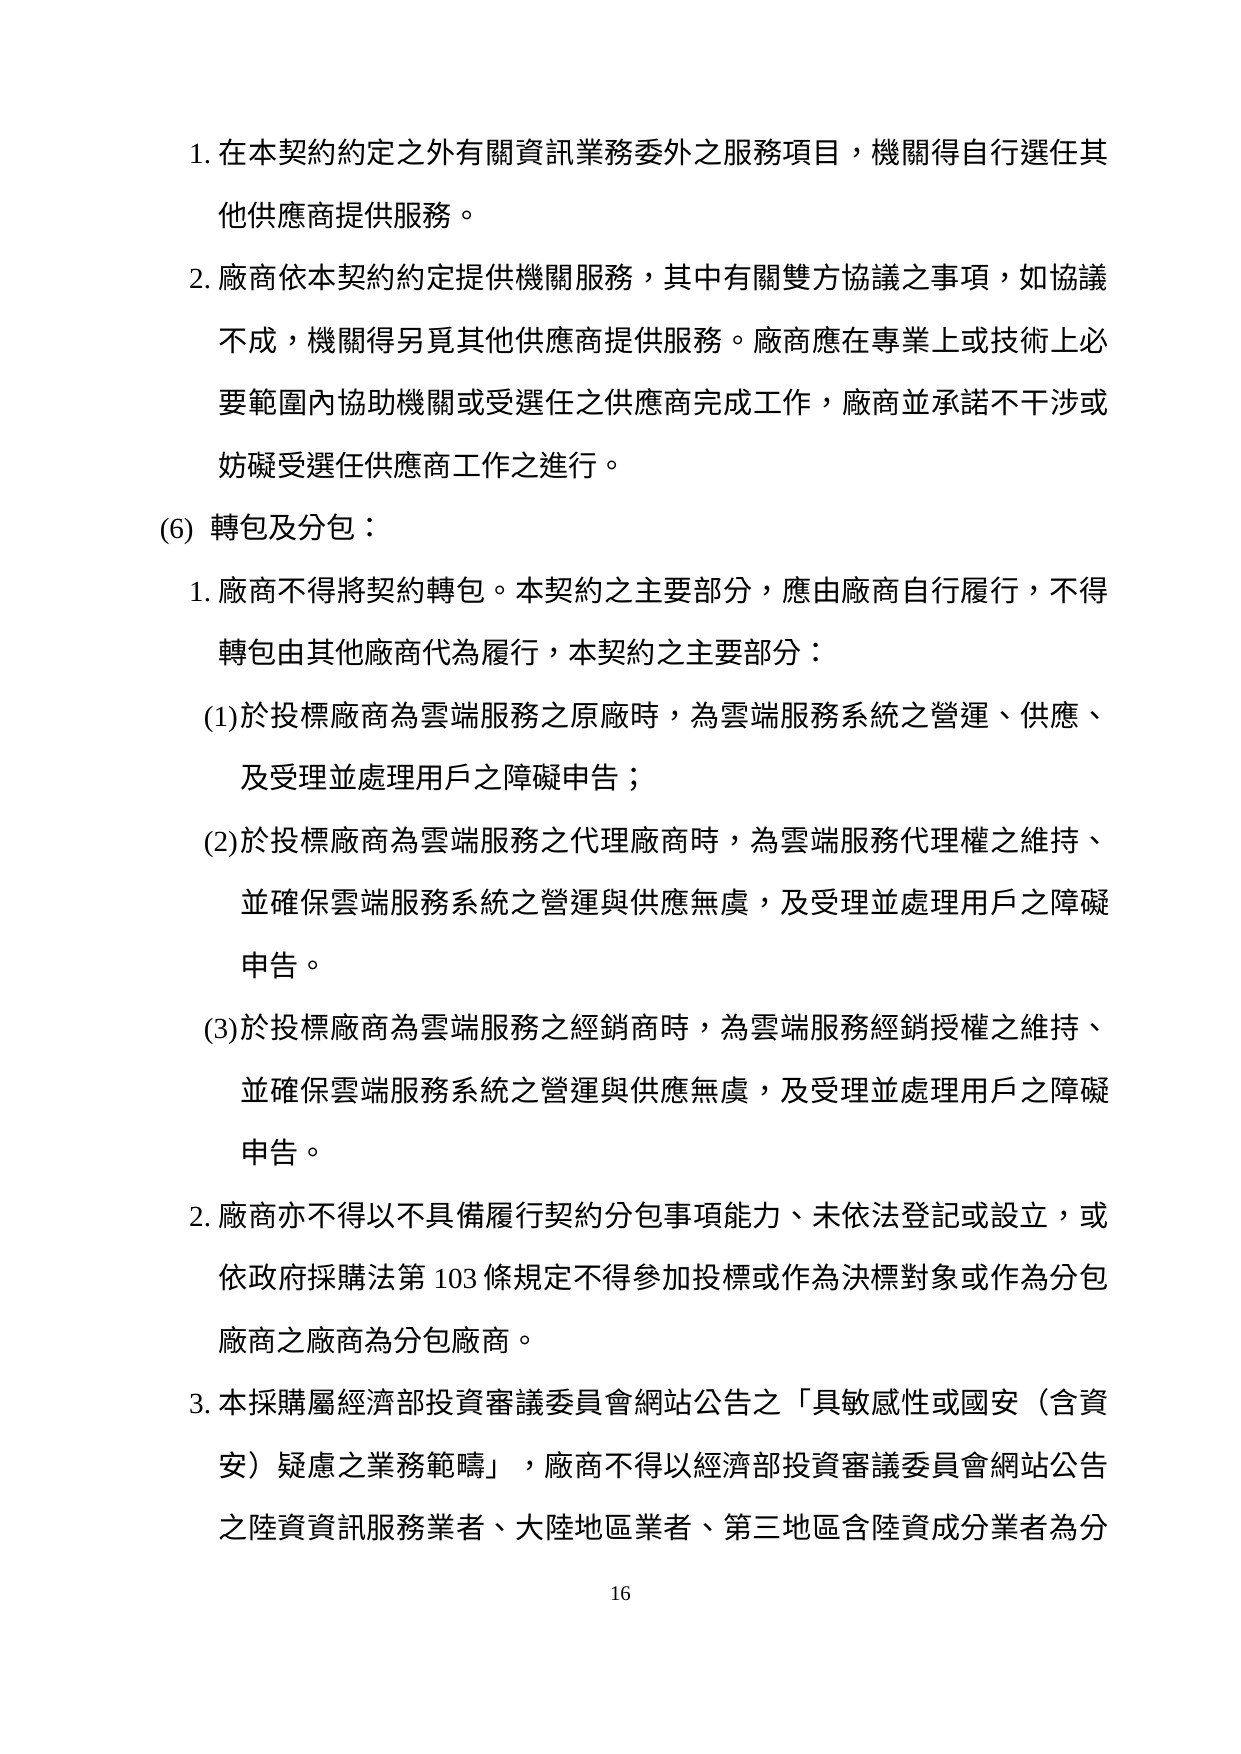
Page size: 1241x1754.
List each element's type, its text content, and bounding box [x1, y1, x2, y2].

list 廠商不得將契約轉包。本契約之主要部分，應由廠商自行履行，不得轉包由其他廠商代為履行，本契約之主要部分： [189, 547, 1110, 672]
list 本採購屬經濟部投資審議委員會網站公告之「具敏感性或國安（含資安）疑慮之業務範疇」，廠商不得以經濟部投資審議委員會網站公告之陸資資訊服務業者、大陸地區業者、第三地區含陸資成分業者為分 [189, 1359, 1110, 1547]
list 於投標廠商為雲端服務之代理廠商時，為雲端服務代理權之維持、並確保雲端服務系統之營運與供應無虞，及受理並處理用戶之障礙申告。 [204, 797, 1110, 984]
list 在本契約約定之外有關資訊業務委外之服務項目，機關得自行選任其他供應商提供服務。 [189, 109, 1110, 234]
list 轉包及分包： [159, 484, 1110, 547]
list 於投標廠商為雲端服務之經銷商時，為雲端服務經銷授權之維持、並確保雲端服務系統之營運與供應無虞，及受理並處理用戶之障礙申告。 [204, 984, 1110, 1172]
list 廠商亦不得以不具備履行契約分包事項能力、未依法登記或設立，或依政府採購法第103條規定不得參加投標或作為決標對象或作為分包廠商之廠商為分包廠商。 [189, 1172, 1110, 1359]
list 於投標廠商為雲端服務之原廠時，為雲端服務系統之營運、供應、及受理並處理用戶之障礙申告； [204, 672, 1110, 797]
list 廠商依本契約約定提供機關服務，其中有關雙方協議之事項，如協議不成，機關得另覓其他供應商提供服務。廠商應在專業上或技術上必要範圍內協助機關或受選任之供應商完成工作，廠商並承諾不干涉或妨礙受選任供應商工作之進行。 [189, 234, 1110, 484]
